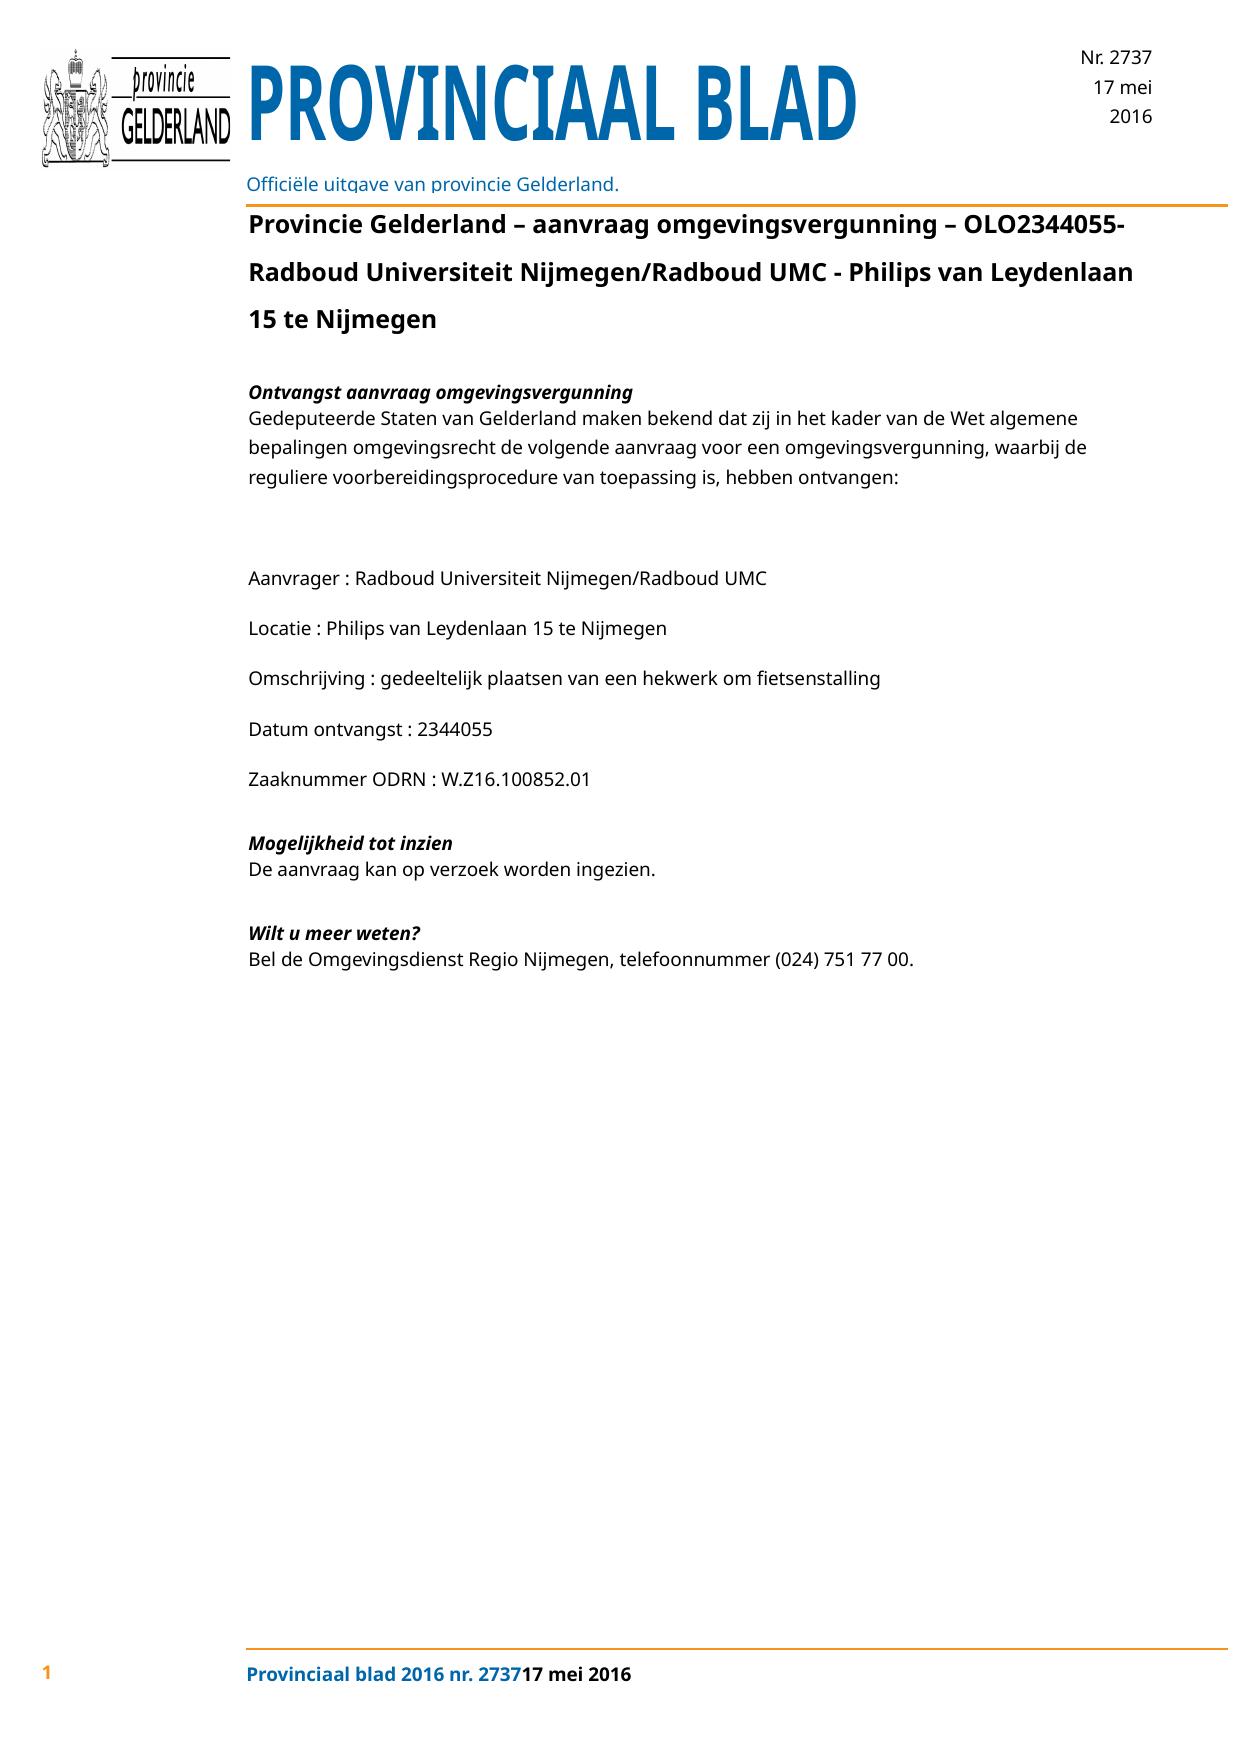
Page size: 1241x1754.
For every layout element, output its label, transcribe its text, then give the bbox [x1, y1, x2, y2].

text Gedeputeerde Staten van Gelderland maken bekend dat zij in het kader van de Wet algemene bepalingen omgevingsrecht de volgende aanvraag voor een omgevingsvergunning, waarbij de reguliere voorbereidingsprocedure van toepassing is, hebben ontvangen: [248, 405, 1152, 490]
text Provincie Gelderland – aanvraag omgevingsvergunning – OLO2344055- Radboud Universiteit Nijmegen/Radboud UMC - Philips van Leydenlaan 15 te Nijmegen [248, 207, 1152, 336]
text Datum ontvangst : 2344055 [248, 716, 1152, 742]
text Locatie : Philips van Leydenlaan 15 te Nijmegen [248, 615, 1152, 641]
text Zaaknummer ODRN : W.Z16.100852.01 [248, 766, 1152, 792]
picture [41, 47, 231, 172]
text De aanvraag kan op verzoek worden ingezien. [248, 856, 1152, 882]
text Mogelijkheid tot inzien [248, 830, 1152, 856]
text Bel de Omgevingsdienst Regio Nijmegen, telefoonnummer (024) 751 77 00. [248, 946, 1152, 972]
text Aanvrager : Radboud Universiteit Nijmegen/Radboud UMC [248, 565, 1152, 591]
text Omschrijving : gedeeltelijk plaatsen van een hekwerk om fietsenstalling [248, 666, 1152, 691]
text Wilt u meer weten? [248, 920, 1152, 946]
text Ontvangst aanvraag omgevingsvergunning [248, 379, 1152, 405]
